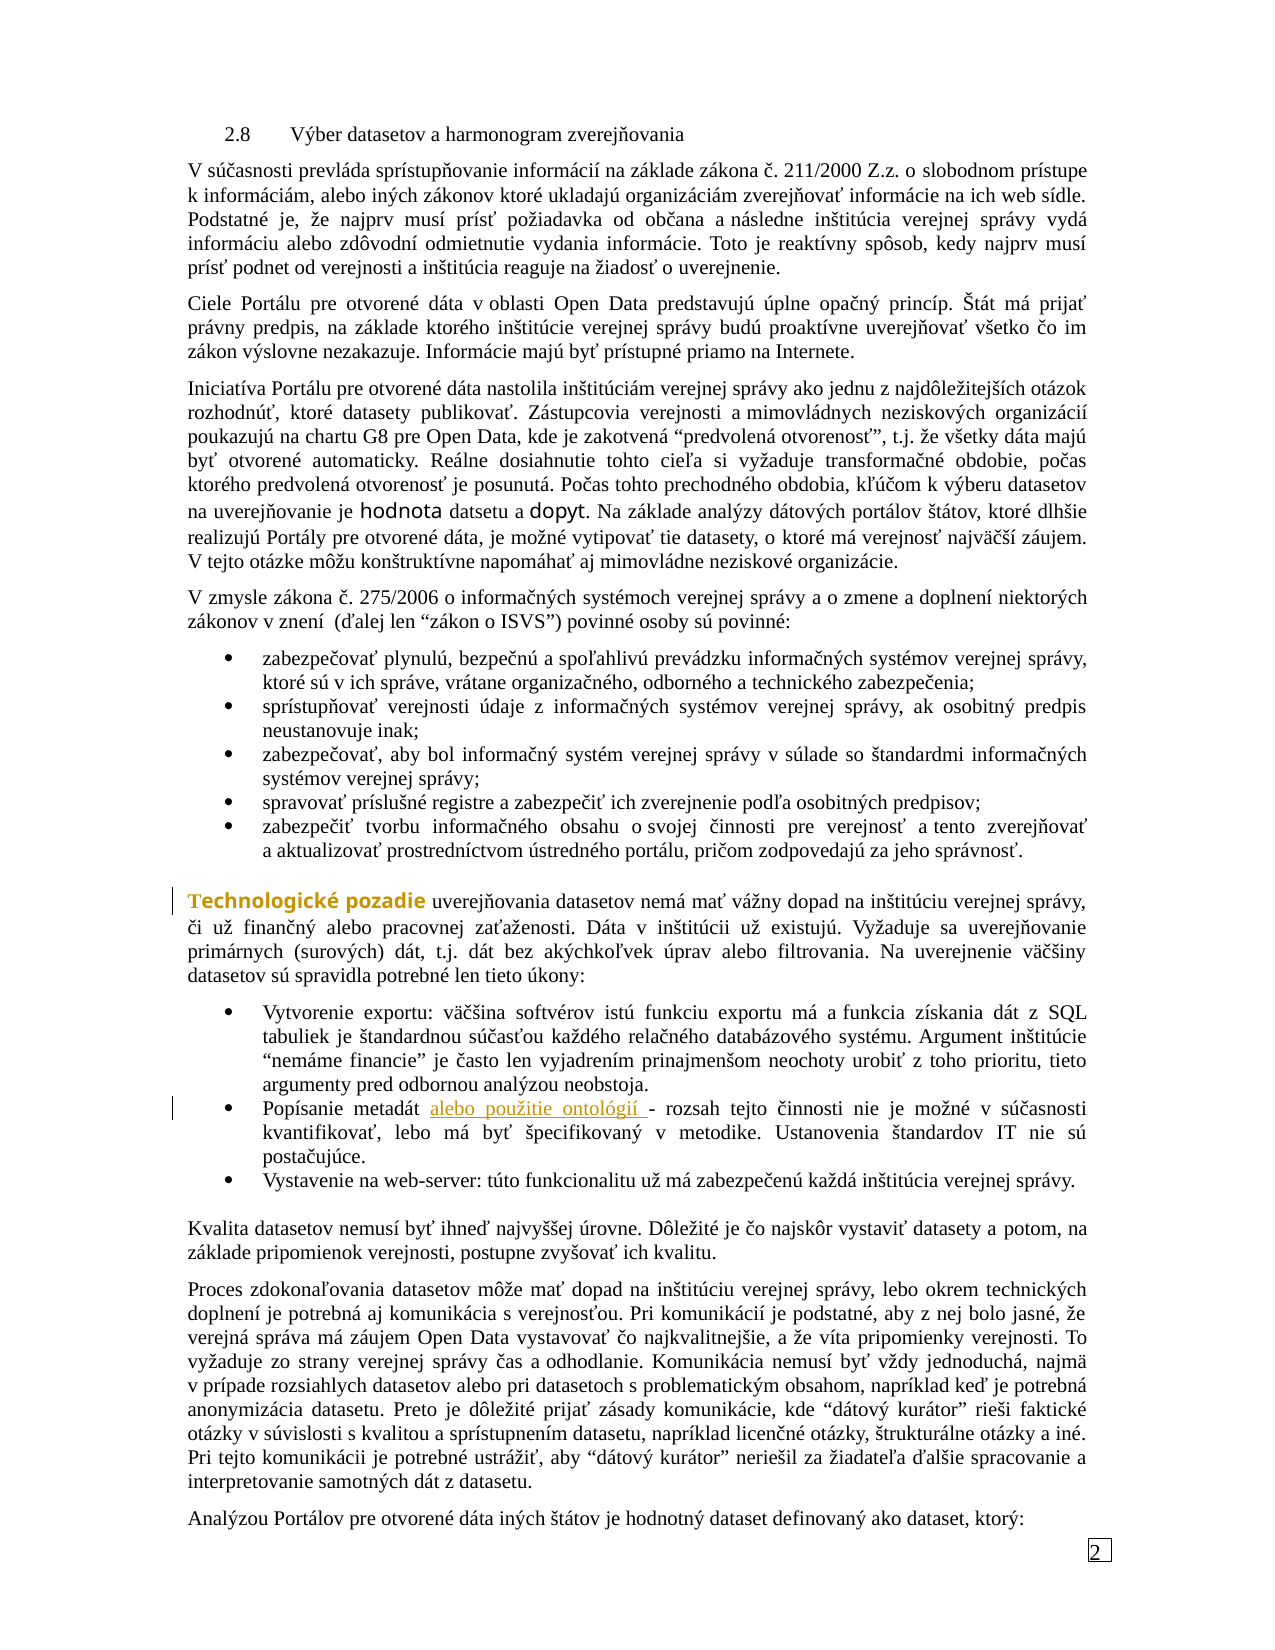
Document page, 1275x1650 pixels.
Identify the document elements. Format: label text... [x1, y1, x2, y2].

list zabezpečovať plynulú, bezpečnú a spoľahlivú prevádzku informačných systémov verejnej správy, ktoré sú v ich správe, vrátane organizačného, odborného a technického zabezpečenia; [225, 646, 1087, 694]
list Vystavenie na web-server: túto funkcionalitu už má zabezpečenú každá inštitúcia verejnej správy. [225, 1168, 1087, 1192]
text Analýzou Portálov pre otvorené dáta iných štátov je hodnotný dataset definovaný ako dataset, ktorý: [187, 1506, 1087, 1530]
list Vytvorenie exportu: väčšina softvérov istú funkciu exportu má a funkcia získania dát z SQL tabuliek je štandardnou súčasťou každého relačného databázového systému. Argument inštitúcie “nemáme financie” je často len vyjadrením prinajmenšom neochoty urobiť z toho prioritu, tieto argumenty pred odbornou analýzou neobstoja. [225, 1000, 1087, 1096]
text Iniciatíva Portálu pre otvorené dáta nastolila inštitúciám verejnej správy ako jednu z najdôležitejších otázok rozhodnúť, ktoré datasety publikovať. Zástupcovia verejnosti a mimovládnych neziskových organizácií poukazujú na chartu G8 pre Open Data, kde je zakotvená “predvolená otvorenosť”, t.j. že všetky dáta majú byť otvorené automaticky. Reálne dosiahnutie tohto cieľa si vyžaduje transformačné obdobie, počas ktorého predvolená otvorenosť je posunutá. Počas tohto prechodného obdobia, kľúčom k výberu datasetov na uverejňovanie je hodnota datsetu a dopyt. Na základe analýzy dátových portálov štátov, ktoré dlhšie realizujú Portály pre otvorené dáta, je možné vytipovať tie datasety, o ktoré má verejnosť najväčší záujem. V tejto otázke môžu konštruktívne napomáhať aj mimovládne neziskové organizácie. [187, 376, 1087, 573]
list spravovať príslušné registre a zabezpečiť ich zverejnenie podľa osobitných predpisov; [225, 790, 1087, 814]
list Popísanie metadát alebo použitie ontológií - rozsah tejto činnosti nie je možné v súčasnosti kvantifikovať, lebo má byť špecifikovaný v metodike. Ustanovenia štandardov IT nie sú postačujúce. [225, 1096, 1087, 1168]
text Proces zdokonaľovania datasetov môže mať dopad na inštitúciu verejnej správy, lebo okrem technických doplnení je potrebná aj komunikácia s verejnosťou. Pri komunikácií je podstatné, aby z nej bolo jasné, že verejná správa má záujem Open Data vystavovať čo najkvalitnejšie, a že víta pripomienky verejnosti. To vyžaduje zo strany verejnej správy čas a odhodlanie. Komunikácia nemusí byť vždy jednoduchá, najmä v prípade rozsiahlych datasetov alebo pri datasetoch s problematickým obsahom, napríklad keď je potrebná anonymizácia datasetu. Preto je dôležité prijať zásady komunikácie, kde “dátový kurátor” rieši faktické otázky v súvislosti s kvalitou a sprístupnením datasetu, napríklad licenčné otázky, štrukturálne otázky a iné. Pri tejto komunikácii je potrebné ustrážiť, aby “dátový kurátor” neriešil za žiadateľa ďalšie spracovanie a interpretovanie samotných dát z datasetu. [187, 1277, 1087, 1493]
text Kvalita datasetov nemusí byť ihneď najvyššej úrovne. Dôležité je čo najskôr vystaviť datasety a potom, na základe pripomienok verejnosti, postupne zvyšovať ich kvalitu. [187, 1216, 1087, 1264]
text V súčasnosti prevláda sprístupňovanie informácií na základe zákona č. 211/2000 Z.z. o slobodnom prístupe k informáciám, alebo iných zákonov ktoré ukladajú organizáciám zverejňovať informácie na ich web sídle. Podstatné je, že najprv musí prísť požiadavka od občana a následne inštitúcia verejnej správy vydá informáciu alebo zdôvodní odmietnutie vydania informácie. Toto je reaktívny spôsob, kedy najprv musí prísť podnet od verejnosti a inštitúcia reaguje na žiadosť o uverejnenie. [187, 158, 1087, 279]
text Ciele Portálu pre otvorené dáta v oblasti Open Data predstavujú úplne opačný princíp. Štát má prijať právny predpis, na základe ktorého inštitúcie verejnej správy budú proaktívne uverejňovať všetko čo im zákon výslovne nezakazuje. Informácie majú byť prístupné priamo na Internete. [187, 291, 1087, 363]
text Technologické pozadie uverejňovania datasetov nemá mať vážny dopad na inštitúciu verejnej správy, či už finančný alebo pracovnej zaťaženosti. Dáta v inštitúcii už existujú. Vyžaduje sa uverejňovanie primárnych (surových) dát, t.j. dát bez akýchkoľvek úprav alebo filtrovania. Na uverejnenie väčšiny datasetov sú spravidla potrebné len tieto úkony: [187, 887, 1087, 987]
list sprístupňovať verejnosti údaje z informačných systémov verejnej správy, ak osobitný predpis neustanovuje inak; [225, 694, 1087, 742]
subtitle Výber datasetov a harmonogram zverejňovania [224, 122, 1087, 146]
text V zmysle zákona č. 275/2006 o informačných systémoch verejnej správy a o zmene a doplnení niektorých zákonov v znení (ďalej len “zákon o ISVS”) povinné osoby sú povinné: [187, 585, 1087, 633]
list zabezpečovať, aby bol informačný systém verejnej správy v súlade so štandardmi informačných systémov verejnej správy; [225, 742, 1087, 790]
list zabezpečiť tvorbu informačného obsahu o svojej činnosti pre verejnosť a tento zverejňovať a aktualizovať prostredníctvom ústredného portálu, pričom zodpovedajú za jeho správnosť. [225, 814, 1087, 862]
